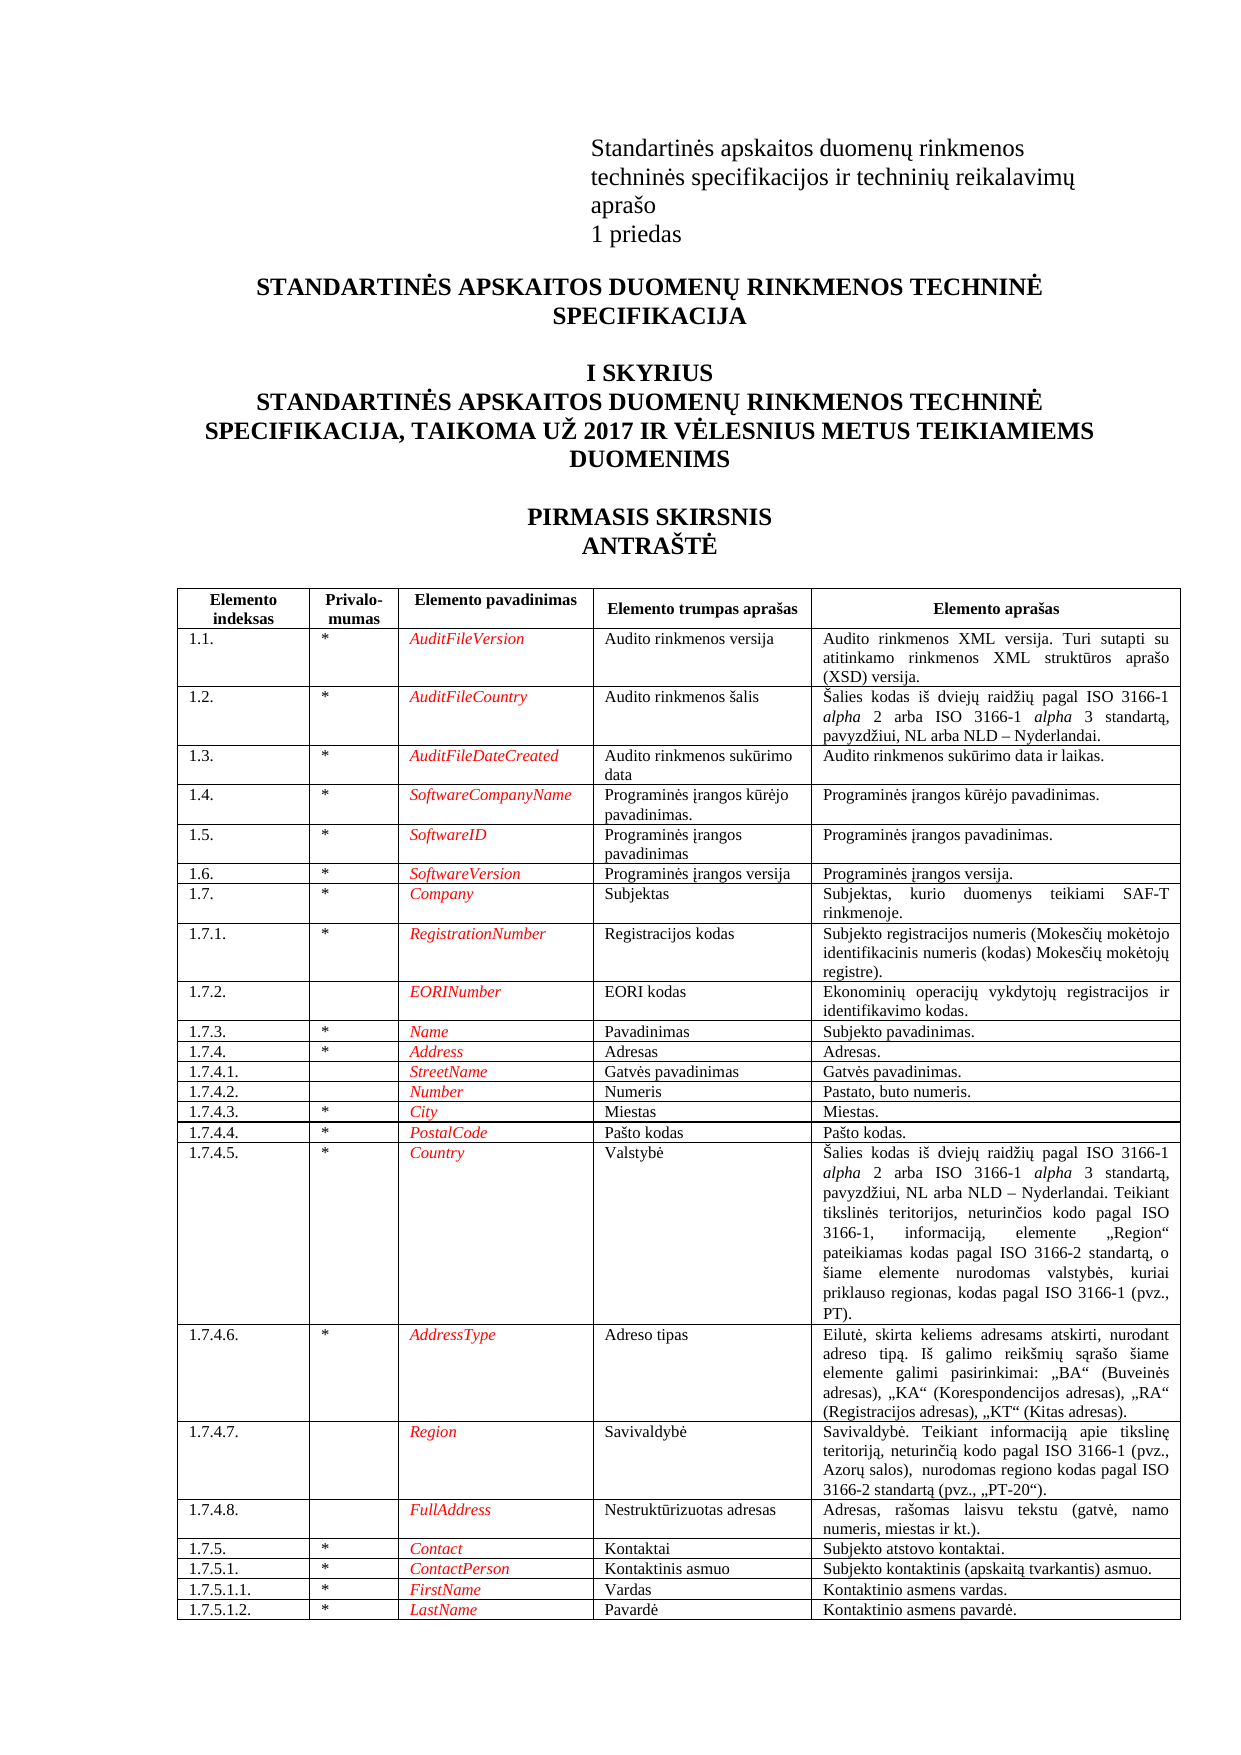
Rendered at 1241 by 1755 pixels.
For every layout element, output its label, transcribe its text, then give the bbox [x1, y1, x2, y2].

table_cell [310, 1422, 398, 1498]
table_cell StreetName [399, 1062, 593, 1081]
table_cell Registracijos kodas [594, 924, 811, 981]
table_cell * [310, 1559, 398, 1578]
table_cell Ekonominių operacijų vykdytojų registracijos ir identifikavimo kodas. [812, 982, 1180, 1020]
table_cell * [310, 884, 398, 922]
table_cell Miestas. [812, 1102, 1180, 1121]
table_cell * [310, 746, 398, 784]
table_cell * [310, 1579, 398, 1598]
table_cell Name [399, 1021, 593, 1041]
table_cell 1.6. [178, 864, 309, 883]
table_cell 1.7.4.7. [178, 1422, 309, 1498]
table_cell Eilutė, skirta keliems adresams atskirti, nurodant adreso tipą. Iš galimo reikšmių sąrašo šiame elemente galimi pasirinkimai: „BA“ (Buveinės adresas), „KA“ (Korespondencijos adresas), „RA“ (Registracijos adresas), „KT“ (Kitas adresas). [812, 1325, 1180, 1421]
table_cell * [310, 687, 398, 745]
table_cell [310, 1062, 398, 1081]
table_cell Subjekto pavadinimas. [812, 1021, 1180, 1041]
table_header Elemento trumpas aprašas [594, 589, 811, 628]
table_cell 1.1. [178, 629, 309, 686]
table_cell Address [399, 1042, 593, 1061]
table_cell 1.7.5.1.1. [178, 1579, 309, 1598]
table_cell Contact [399, 1539, 593, 1558]
table_cell FullAddress [399, 1500, 593, 1538]
text Standartinės apskaitos duomenų rinkmenos [177, 133, 1122, 162]
table_cell FirstName [399, 1579, 593, 1598]
table_cell Miestas [594, 1102, 811, 1121]
table_cell 1.7.4.2. [178, 1082, 309, 1101]
table_cell EORI kodas [594, 982, 811, 1020]
table_cell Pašto kodas [594, 1123, 811, 1142]
table_cell Kontaktai [594, 1539, 811, 1558]
table_cell * [310, 1021, 398, 1041]
table_cell Gatvės pavadinimas [594, 1062, 811, 1081]
table_cell 1.5. [178, 825, 309, 863]
table_cell AddressType [399, 1325, 593, 1421]
table_cell PostalCode [399, 1123, 593, 1142]
table_cell SoftwareVersion [399, 864, 593, 883]
table_cell Savivaldybė. Teikiant informaciją apie tikslinę teritoriją, neturinčią kodo pagal ISO 3166-1 (pvz., Azorų salos), nurodomas regiono kodas pagal ISO 3166-2 standartą (pvz., „PT-20“). [812, 1422, 1180, 1498]
table_cell Savivaldybė [594, 1422, 811, 1498]
table_cell Šalies kodas iš dviejų raidžių pagal ISO 3166-1 alpha 2 arba ISO 3166-1 alpha 3 standartą, pavyzdžiui, NL arba NLD – Nyderlandai. Teikiant tikslinės teritorijos, neturinčios kodo pagal ISO 3166-1, informaciją, elemente „Region“ pateikiamas kodas pagal ISO 3166-2 standartą, o šiame elemente nurodomas valstybės, kuriai priklauso regionas, kodas pagal ISO 3166-1 (pvz., PT). [812, 1143, 1180, 1324]
text STANDARTINĖS APSKAITOS DUOMENŲ RINKMENOS TECHNINĖ SPECIFIKACIJA [177, 272, 1122, 329]
text ANTRAŠTĖ [177, 531, 1122, 559]
table_cell 1.3. [178, 746, 309, 784]
table_cell 1.7.4.1. [178, 1062, 309, 1081]
text aprašo [177, 190, 1122, 219]
table_cell 1.7.4.5. [178, 1143, 309, 1324]
table_cell Pašto kodas. [812, 1123, 1180, 1142]
table_cell Country [399, 1143, 593, 1324]
table_cell LastName [399, 1600, 593, 1619]
table_cell Nestruktūrizuotas adresas [594, 1500, 811, 1538]
table_cell Kontaktinis asmuo [594, 1559, 811, 1578]
table_cell 1.7.1. [178, 924, 309, 981]
table_cell Adresas [594, 1042, 811, 1061]
table_cell Audito rinkmenos XML versija. Turi sutapti su atitinkamo rinkmenos XML struktūros aprašo (XSD) versija. [812, 629, 1180, 686]
table_cell 1.7.4.6. [178, 1325, 309, 1421]
table_cell Kontaktinio asmens pavardė. [812, 1600, 1180, 1619]
table_cell 1.7.4. [178, 1042, 309, 1061]
table_cell * [310, 825, 398, 863]
table_cell * [310, 785, 398, 823]
table_header Privalo-mumas [310, 589, 398, 628]
table_cell Company [399, 884, 593, 922]
text PIRMASIS SKIRSNIS [177, 502, 1122, 531]
table_header Elemento pavadinimas [399, 589, 593, 628]
table_cell Subjekto registracijos numeris (Mokesčių mokėtojo identifikacinis numeris (kodas) Mokesčių mokėtojų registre). [812, 924, 1180, 981]
text STANDARTINĖS APSKAITOS DUOMENŲ RINKMENOS TECHNINĖ SPECIFIKACIJA, TAIKOMA UŽ 2017 IR VĖLESNIUS METUS TEIKIAMIEMS DUOMENIMS [177, 387, 1122, 473]
table_cell * [310, 1600, 398, 1619]
text I SKYRIUS [177, 358, 1122, 387]
table_cell * [310, 1539, 398, 1558]
table_cell * [310, 1042, 398, 1061]
table_cell * [310, 1325, 398, 1421]
table_cell 1.7.5. [178, 1539, 309, 1558]
table_cell Adresas. [812, 1042, 1180, 1061]
table_cell Subjektas [594, 884, 811, 922]
table_cell Valstybė [594, 1143, 811, 1324]
table_cell Gatvės pavadinimas. [812, 1062, 1180, 1081]
table_cell Programinės įrangos kūrėjo pavadinimas. [594, 785, 811, 823]
table_cell RegistrationNumber [399, 924, 593, 981]
table_cell Adresas, rašomas laisvu tekstu (gatvė, namo numeris, miestas ir kt.). [812, 1500, 1180, 1538]
table_cell Programinės įrangos versija. [812, 864, 1180, 883]
table_cell * [310, 864, 398, 883]
text techninės specifikacijos ir techninių reikalavimų [177, 162, 1122, 190]
table_cell Pavardė [594, 1600, 811, 1619]
table_cell Kontaktinio asmens vardas. [812, 1579, 1180, 1598]
table_cell [310, 1500, 398, 1538]
table_cell Audito rinkmenos versija [594, 629, 811, 686]
table_cell Programinės įrangos pavadinimas. [812, 825, 1180, 863]
table_cell City [399, 1102, 593, 1121]
table_cell 1.7.4.3. [178, 1102, 309, 1121]
table_cell * [310, 1123, 398, 1142]
table_cell 1.7. [178, 884, 309, 922]
table_cell Šalies kodas iš dviejų raidžių pagal ISO 3166-1 alpha 2 arba ISO 3166-1 alpha 3 standartą, pavyzdžiui, NL arba NLD – Nyderlandai. [812, 687, 1180, 745]
table_cell 1.7.5.1.2. [178, 1600, 309, 1619]
table_cell 1.7.5.1. [178, 1559, 309, 1578]
table_cell * [310, 629, 398, 686]
table_cell 1.4. [178, 785, 309, 823]
table_cell 1.2. [178, 687, 309, 745]
text 1 priedas [177, 219, 1122, 248]
table_cell 1.7.4.8. [178, 1500, 309, 1538]
table_cell Numeris [594, 1082, 811, 1101]
table_cell Audito rinkmenos sukūrimo data ir laikas. [812, 746, 1180, 784]
table_header Elemento aprašas [812, 589, 1180, 628]
table_cell Programinės įrangos pavadinimas [594, 825, 811, 863]
table_cell SoftwareCompanyName [399, 785, 593, 823]
table_cell EORINumber [399, 982, 593, 1020]
table_cell * [310, 1102, 398, 1121]
table_cell Audito rinkmenos sukūrimo data [594, 746, 811, 784]
table_cell Number [399, 1082, 593, 1101]
table_cell Audito rinkmenos šalis [594, 687, 811, 745]
table_cell Region [399, 1422, 593, 1498]
table_cell * [310, 1143, 398, 1324]
table_cell Subjekto kontaktinis (apskaitą tvarkantis) asmuo. [812, 1559, 1180, 1578]
table_cell Programinės įrangos kūrėjo pavadinimas. [812, 785, 1180, 823]
table_cell 1.7.2. [178, 982, 309, 1020]
table_cell [310, 1082, 398, 1101]
table_cell Programinės įrangos versija [594, 864, 811, 883]
table_cell AuditFileDateCreated [399, 746, 593, 784]
table_cell Pavadinimas [594, 1021, 811, 1041]
table_cell ContactPerson [399, 1559, 593, 1578]
table_cell Subjekto atstovo kontaktai. [812, 1539, 1180, 1558]
table_cell Pastato, buto numeris. [812, 1082, 1180, 1101]
table_cell AuditFileCountry [399, 687, 593, 745]
table_header Elemento indeksas [178, 589, 309, 628]
table_cell 1.7.3. [178, 1021, 309, 1041]
table_cell AuditFileVersion [399, 629, 593, 686]
table_cell * [310, 924, 398, 981]
table_cell 1.7.4.4. [178, 1123, 309, 1142]
table_cell SoftwareID [399, 825, 593, 863]
table_cell Subjektas, kurio duomenys teikiami SAF-T rinkmenoje. [812, 884, 1180, 922]
table_cell Adreso tipas [594, 1325, 811, 1421]
table_cell [310, 982, 398, 1020]
table_cell Vardas [594, 1579, 811, 1598]
